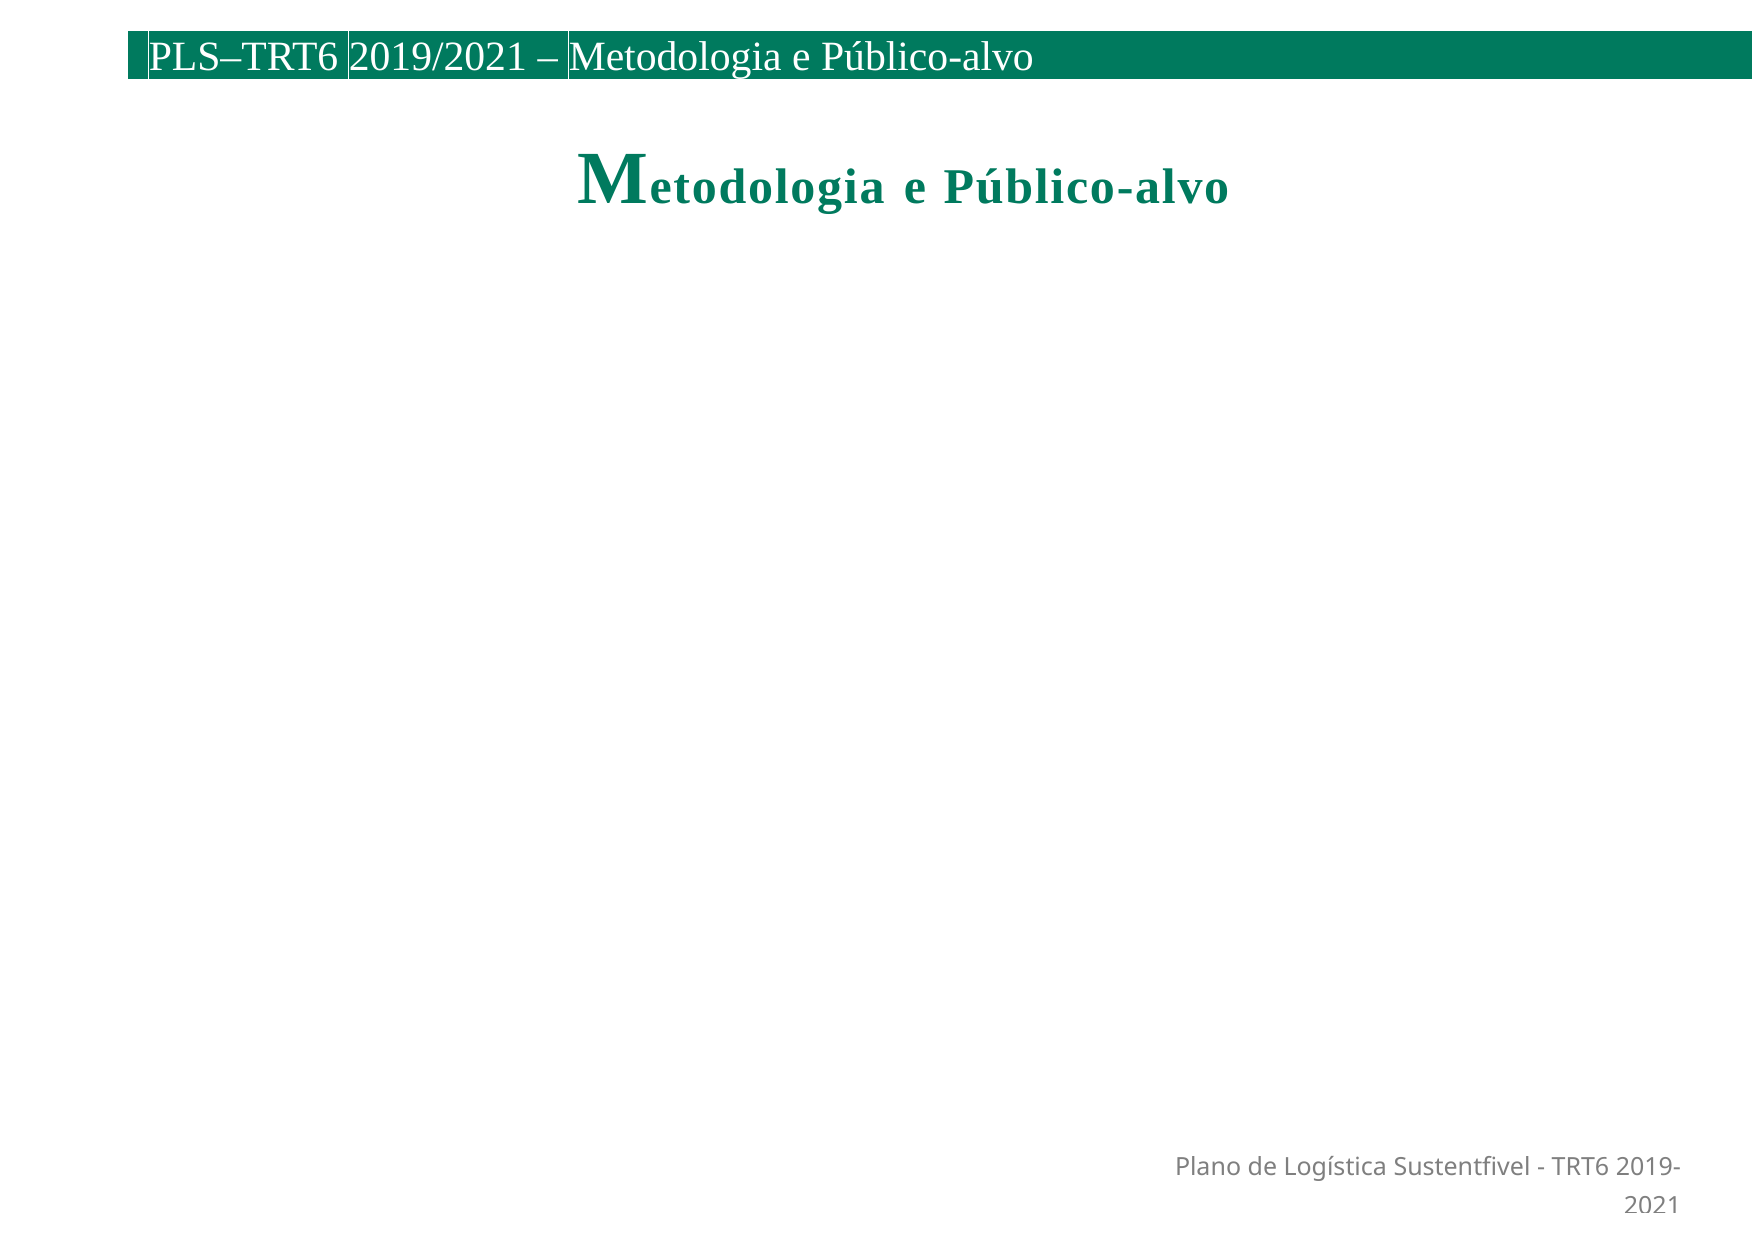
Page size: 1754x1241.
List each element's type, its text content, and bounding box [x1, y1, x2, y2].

subtitle Metodologia e Público-alvo [112, 133, 1693, 219]
